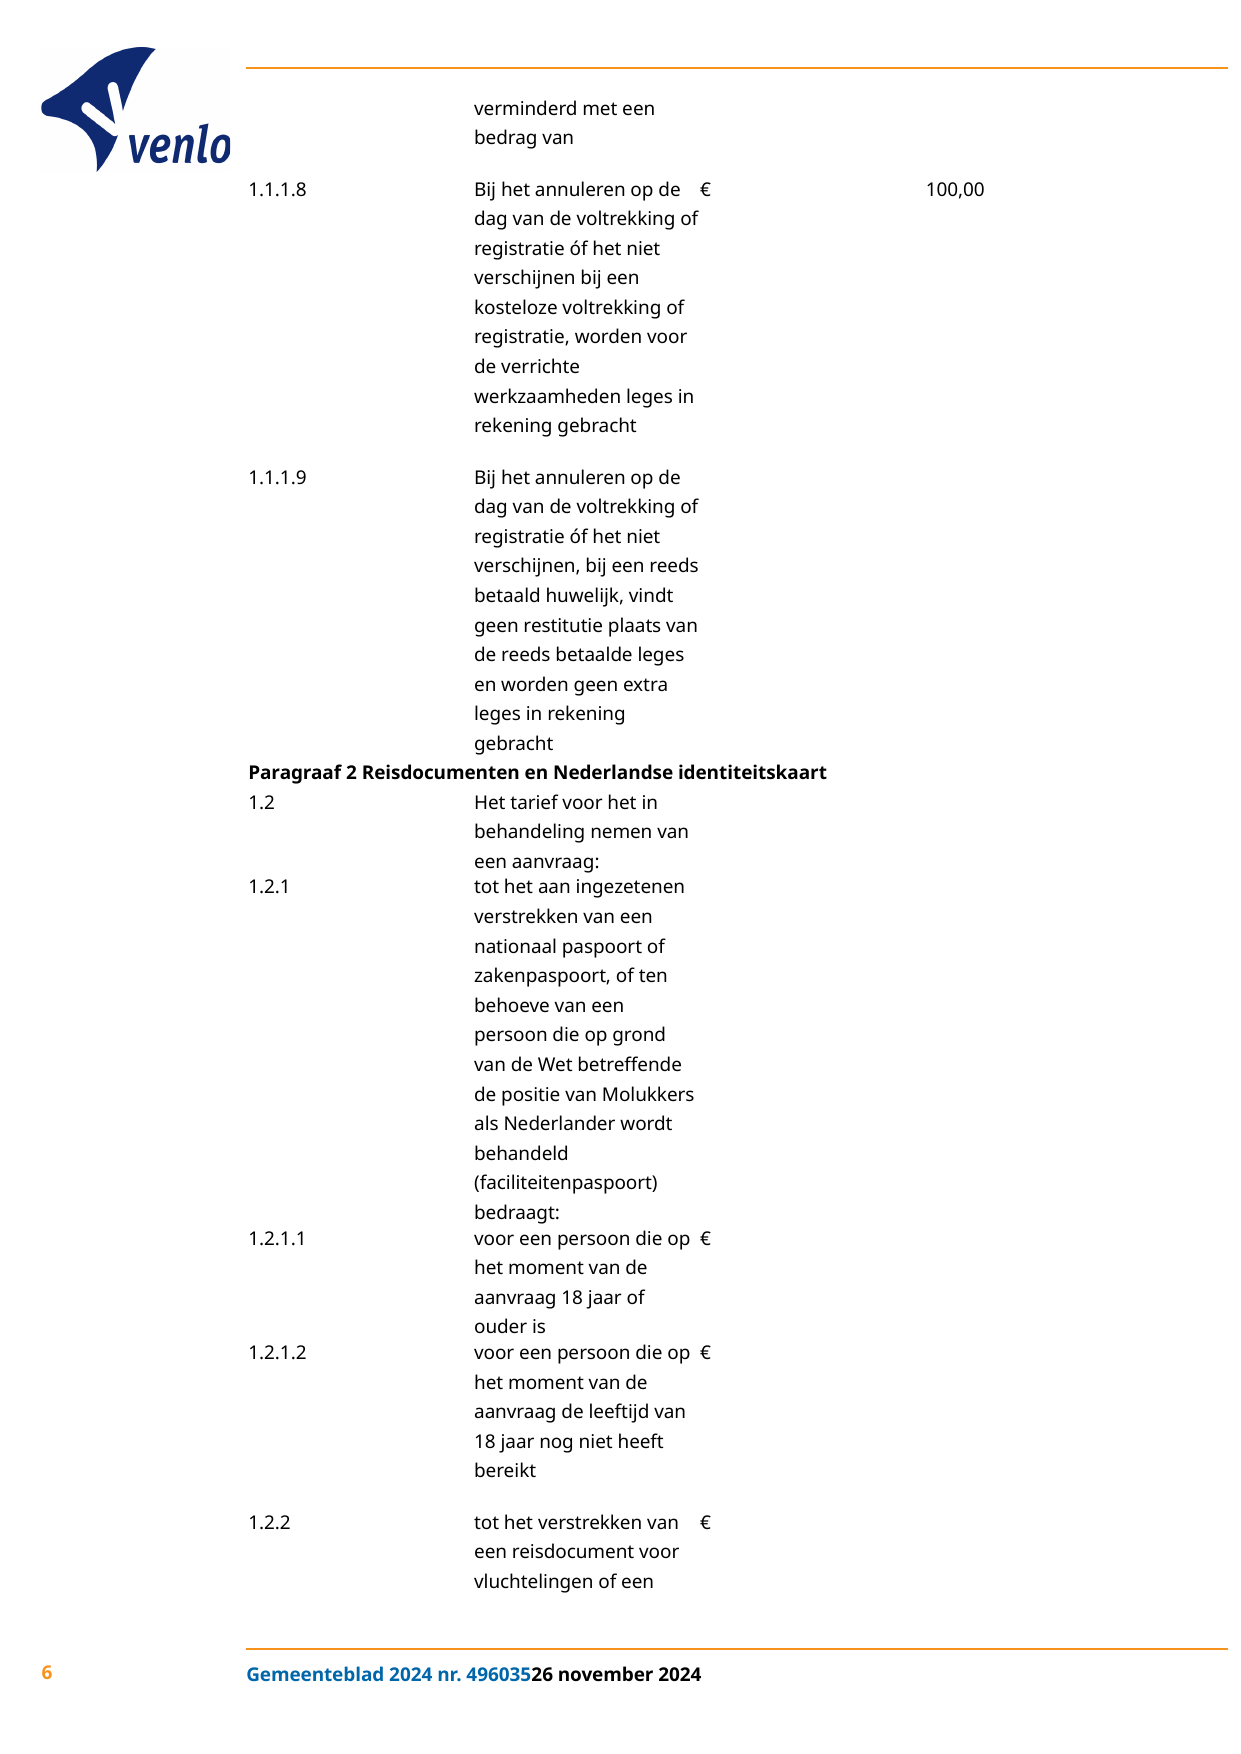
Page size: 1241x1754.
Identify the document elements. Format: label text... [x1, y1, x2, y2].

table_cell [248, 150, 474, 176]
table_cell [926, 464, 1152, 756]
table_cell € [700, 1339, 926, 1483]
table_cell [700, 438, 926, 464]
table_cell [926, 150, 1152, 176]
text Paragraaf 2 Reisdocumenten en Nederlandse identiteitskaart [248, 759, 1152, 785]
table_cell [926, 874, 1152, 1225]
table_cell voor een persoon die op het moment van de aanvraag de leeftijd van 18 jaar nog niet heeft bereikt [474, 1339, 700, 1483]
table_cell [926, 95, 1152, 150]
picture [41, 47, 231, 172]
table_cell 1.2.1.1 [248, 1225, 474, 1339]
table_cell 1.2.1.2 [248, 1339, 474, 1483]
table_cell [474, 150, 700, 176]
table_header 1.2 [248, 789, 474, 874]
table_cell 1.1.1.9 [248, 464, 474, 756]
table_cell € [700, 1509, 926, 1594]
table_cell verminderd met een bedrag van [474, 95, 700, 150]
table_cell [700, 464, 926, 756]
table_cell [926, 1225, 1152, 1339]
table_cell [474, 1484, 700, 1509]
table_header [926, 789, 1152, 874]
table_cell [926, 1484, 1152, 1509]
table_cell [248, 438, 474, 464]
table_cell [926, 1339, 1152, 1483]
table_cell [700, 150, 926, 176]
table_cell 100,00 [926, 176, 1152, 438]
table_header Het tarief voor het in behandeling nemen van een aanvraag: [474, 789, 700, 874]
table_cell [926, 438, 1152, 464]
table_cell [248, 1484, 474, 1509]
table_cell [700, 1484, 926, 1509]
table_cell [926, 1509, 1152, 1594]
table_header [700, 789, 926, 874]
table_cell € [700, 1225, 926, 1339]
table_cell [700, 874, 926, 1225]
table_cell tot het aan ingezetenen verstrekken van een nationaal paspoort of zakenpaspoort, of ten behoeve van een persoon die op grond van de Wet betreffende de positie van Molukkers als Nederlander wordt behandeld (faciliteitenpaspoort) bedraagt: [474, 874, 700, 1225]
table_cell [700, 95, 926, 150]
table_cell 1.1.1.8 [248, 176, 474, 438]
table_cell 1.2.1 [248, 874, 474, 1225]
table_cell tot het verstrekken van een reisdocument voor vluchtelingen of een [474, 1509, 700, 1594]
table_cell Bij het annuleren op de dag van de voltrekking of registratie óf het niet verschijnen bij een kosteloze voltrekking of registratie, worden voor de verrichte werkzaamheden leges in rekening gebracht [474, 176, 700, 438]
table_cell [248, 95, 474, 150]
table_cell voor een persoon die op het moment van de aanvraag 18 jaar of ouder is [474, 1225, 700, 1339]
table_cell 1.2.2 [248, 1509, 474, 1594]
table_cell Bij het annuleren op de dag van de voltrekking of registratie óf het niet verschijnen, bij een reeds betaald huwelijk, vindt geen restitutie plaats van de reeds betaalde leges en worden geen extra leges in rekening gebracht [474, 464, 700, 756]
table_cell [474, 438, 700, 464]
table_cell € [700, 176, 926, 438]
